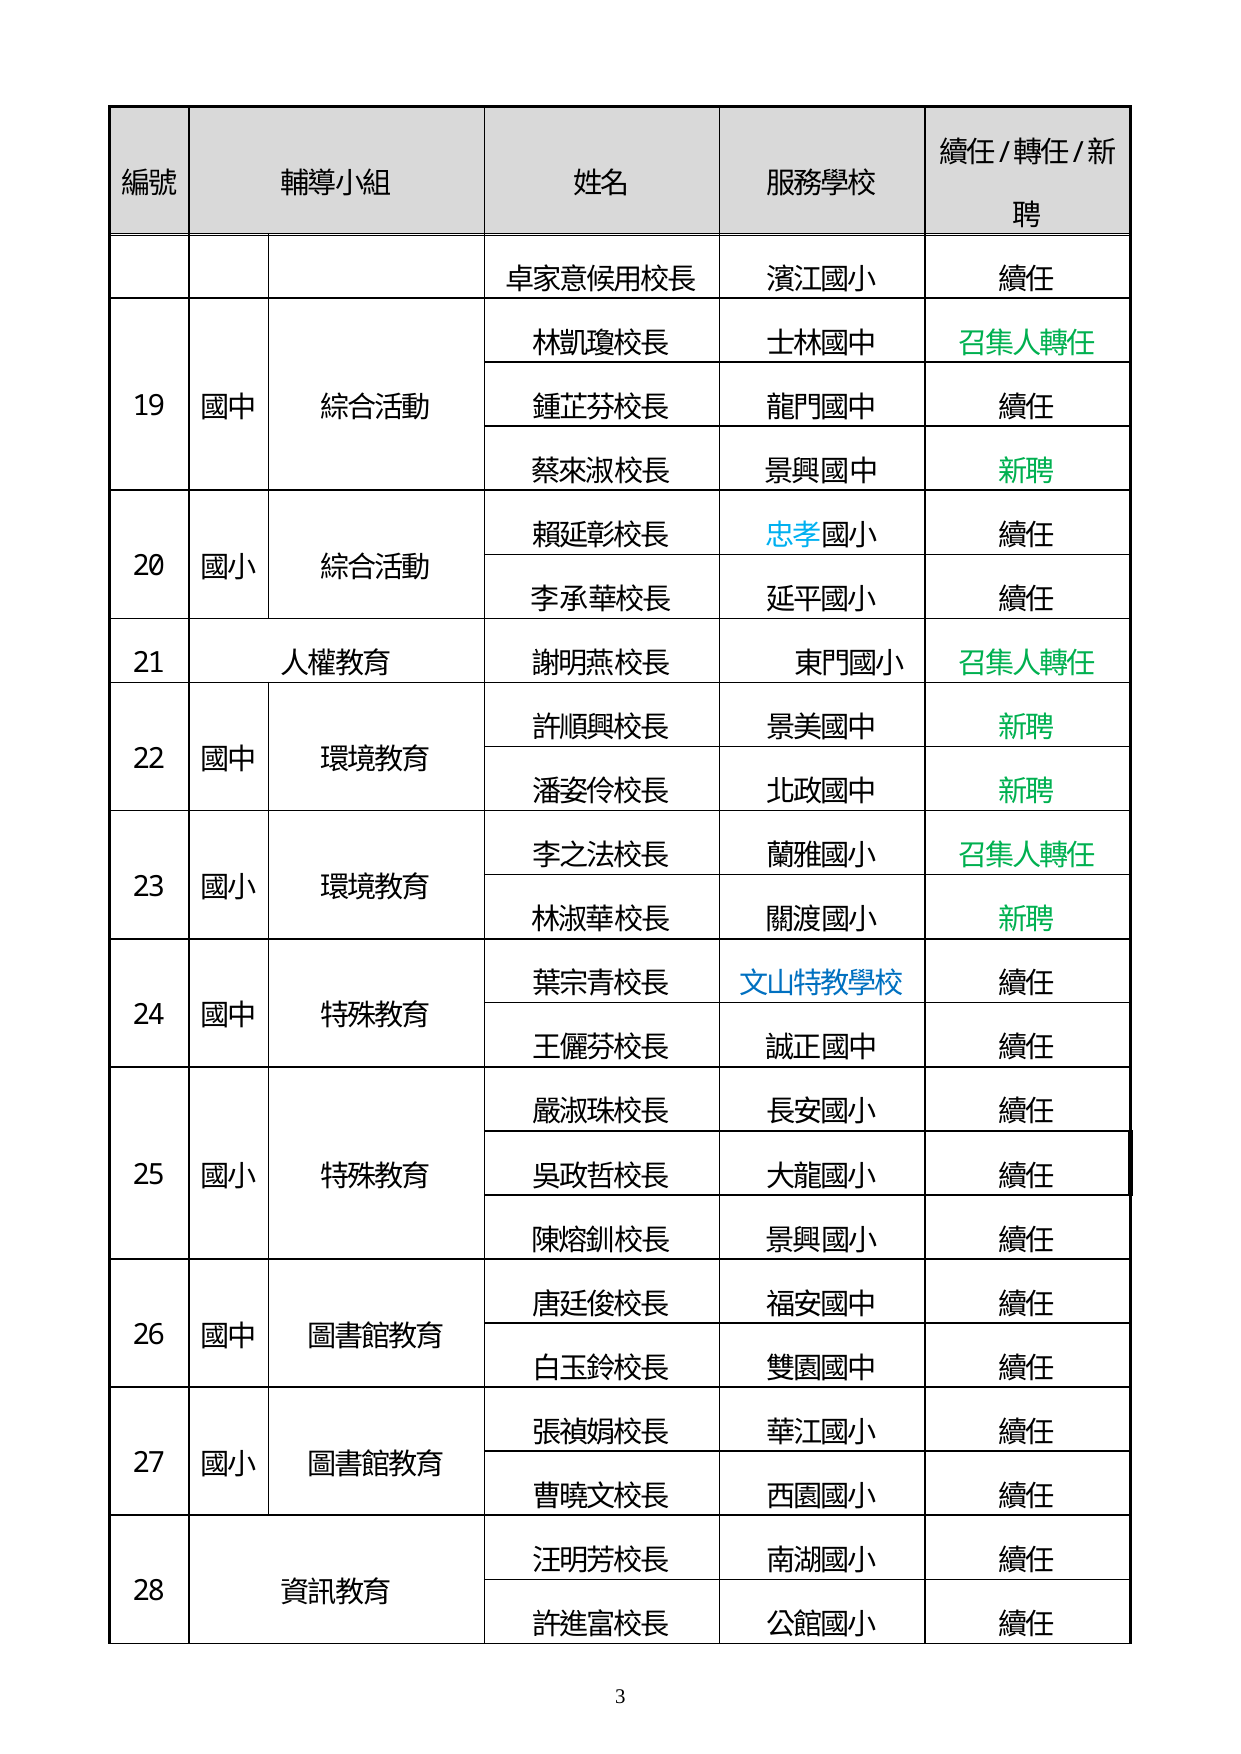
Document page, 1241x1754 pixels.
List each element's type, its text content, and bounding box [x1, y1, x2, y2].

table_cell 誠正國中 [720, 1003, 924, 1066]
table_cell 續任 [926, 1003, 1129, 1066]
table_cell 嚴淑珠校長 [485, 1068, 719, 1130]
table_header 服務學校 [720, 108, 924, 233]
table_cell 27 [111, 1388, 188, 1514]
table_cell 續任 [926, 555, 1129, 617]
table_cell [111, 236, 188, 297]
table_cell 續任 [926, 236, 1129, 297]
table_cell 南湖國小 [720, 1516, 924, 1578]
table_header 續任/轉任/新聘 [926, 108, 1129, 233]
table_cell 環境教育 [269, 683, 484, 810]
table_cell 圖書館教育 [269, 1388, 484, 1514]
table_cell 綜合活動 [269, 491, 484, 617]
table_cell 吳政哲校長 [485, 1132, 719, 1194]
table_cell 續任 [926, 1196, 1129, 1258]
table_cell 華江國小 [720, 1388, 924, 1450]
table_cell 蔡來淑校長 [485, 427, 719, 489]
table_cell 東門國小 [720, 619, 924, 682]
table_cell 葉宗青校長 [485, 940, 719, 1002]
table_cell 林淑華校長 [485, 875, 719, 938]
table_cell 28 [111, 1516, 188, 1642]
table_cell 國中 [190, 683, 268, 810]
table_cell 忠孝國小 [720, 491, 924, 553]
table_cell 謝明燕校長 [485, 619, 719, 682]
table_cell 綜合活動 [269, 299, 484, 489]
table_cell 國小 [190, 811, 268, 938]
table_cell 李之法校長 [485, 811, 719, 874]
table_cell 景興國中 [720, 427, 924, 489]
table_cell 大龍國小 [720, 1132, 924, 1194]
table_cell 26 [111, 1260, 188, 1386]
table_cell [190, 236, 268, 297]
table_cell 雙園國中 [720, 1324, 924, 1386]
table_cell 西園國小 [720, 1452, 924, 1514]
table_cell 召集人轉任 [926, 619, 1129, 682]
table_cell 新聘 [926, 683, 1129, 746]
table_cell 濱江國小 [720, 236, 924, 297]
table_cell 續任 [926, 1324, 1129, 1386]
table_cell [269, 236, 484, 297]
table_cell 王儷芬校長 [485, 1003, 719, 1066]
table_cell 福安國中 [720, 1260, 924, 1322]
table_cell 22 [111, 683, 188, 810]
table_cell 景美國中 [720, 683, 924, 746]
table_cell 延平國小 [720, 555, 924, 617]
table_cell 續任 [926, 491, 1129, 553]
table_cell 國中 [190, 940, 268, 1066]
table_cell 續任 [926, 1580, 1129, 1642]
table_cell 23 [111, 811, 188, 938]
table_cell 人權教育 [190, 619, 484, 682]
table_cell 許順興校長 [485, 683, 719, 746]
table_cell 潘姿伶校長 [485, 747, 719, 810]
table_cell 文山特教學校 [720, 940, 924, 1002]
table_cell 新聘 [926, 875, 1129, 938]
table_cell 陳熔釧校長 [485, 1196, 719, 1258]
table_cell 召集人轉任 [926, 299, 1129, 361]
table_cell 圖書館教育 [269, 1260, 484, 1386]
table_cell 25 [111, 1068, 188, 1258]
table_cell 召集人轉任 [926, 811, 1129, 874]
table_cell 新聘 [926, 427, 1129, 489]
table_cell 新聘 [926, 747, 1129, 810]
table_cell 林凱瓊校長 [485, 299, 719, 361]
table_header 編號 [111, 108, 188, 233]
table_cell 19 [111, 299, 188, 489]
table_cell 汪明芳校長 [485, 1516, 719, 1578]
table_cell 北政國中 [720, 747, 924, 810]
table_cell 賴延彰校長 [485, 491, 719, 553]
table_cell 21 [111, 619, 188, 682]
table_cell 續任 [926, 1452, 1129, 1514]
table_cell 續任 [926, 940, 1129, 1002]
table_cell 關渡國小 [720, 875, 924, 938]
table_cell 續任 [926, 1068, 1129, 1130]
table_cell 24 [111, 940, 188, 1066]
table_cell 公館國小 [720, 1580, 924, 1642]
table_cell 續任 [926, 1388, 1129, 1450]
table_cell 國中 [190, 299, 268, 489]
table_cell 續任 [926, 1260, 1129, 1322]
table_cell 龍門國中 [720, 363, 924, 425]
table_cell 長安國小 [720, 1068, 924, 1130]
table_cell 20 [111, 491, 188, 617]
table_cell 許進富校長 [485, 1580, 719, 1642]
table_cell 曹曉文校長 [485, 1452, 719, 1514]
table_cell 士林國中 [720, 299, 924, 361]
table_cell 唐廷俊校長 [485, 1260, 719, 1322]
table_cell 卓家意候用校長 [485, 236, 719, 297]
table_cell 特殊教育 [269, 940, 484, 1066]
table_cell 蘭雅國小 [720, 811, 924, 874]
table_cell 環境教育 [269, 811, 484, 938]
table_cell 續任 [926, 1132, 1128, 1194]
table_cell 資訊教育 [190, 1516, 484, 1642]
table_cell 續任 [926, 363, 1129, 425]
table_header 姓名 [485, 108, 719, 233]
table_cell 國小 [190, 1068, 268, 1258]
table_cell 特殊教育 [269, 1068, 484, 1258]
table_header 輔導小組 [190, 108, 484, 233]
table_cell 白玉鈴校長 [485, 1324, 719, 1386]
table_cell 國中 [190, 1260, 268, 1386]
table_cell 國小 [190, 1388, 268, 1514]
table_cell 續任 [926, 1516, 1129, 1578]
table_cell 國小 [190, 491, 268, 617]
table_cell 李承華校長 [485, 555, 719, 617]
table_cell 景興國小 [720, 1196, 924, 1258]
table_cell 張禎娟校長 [485, 1388, 719, 1450]
table_cell 鍾芷芬校長 [485, 363, 719, 425]
